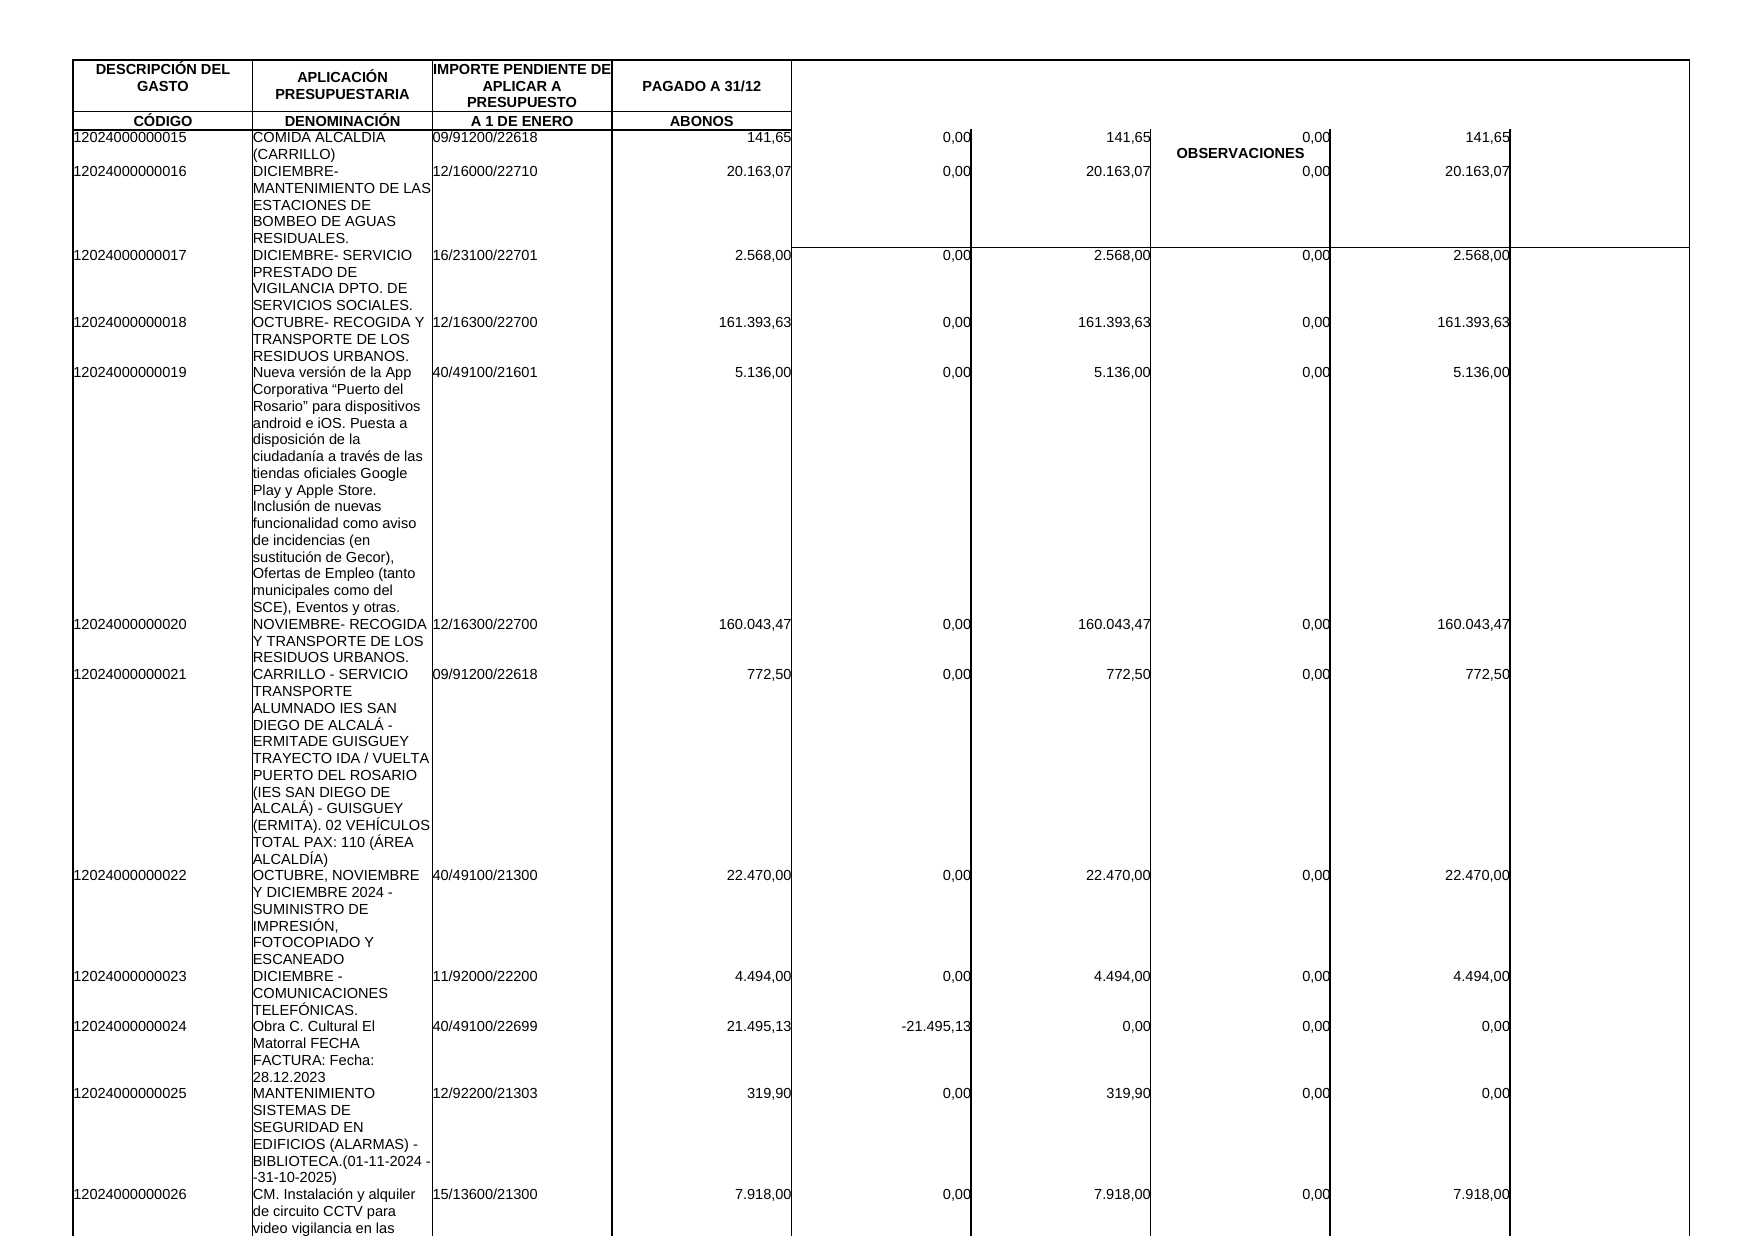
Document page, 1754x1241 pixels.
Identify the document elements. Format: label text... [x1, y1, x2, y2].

table_cell 4.494,00 [613, 968, 791, 1018]
table_cell [1511, 163, 1689, 247]
table_cell 12/92200/21303 [433, 1085, 611, 1186]
table_cell 7.918,00 [972, 1186, 1150, 1236]
table_cell A 1 DE ENERO [433, 112, 611, 129]
table_cell 2.568,00 [1331, 248, 1509, 314]
table_cell ABONOS [613, 112, 791, 129]
table_cell 7.918,00 [1331, 1186, 1509, 1236]
table_cell 0,00 [1151, 1085, 1329, 1186]
table_cell 16/23100/22701 [433, 247, 611, 314]
table_cell 12024000000018 [74, 314, 252, 364]
table_cell [1511, 364, 1689, 616]
table_cell 772,50 [613, 666, 791, 867]
table_cell 09/91200/22618 [433, 131, 611, 163]
table_cell 4.494,00 [1331, 968, 1509, 1018]
table_cell Obra C. Cultural El Matorral FECHA FACTURA: Fecha: 28.12.2023 [253, 1018, 432, 1085]
table_cell 12/16300/22700 [433, 616, 611, 666]
table_cell 12024000000017 [74, 247, 252, 314]
table_cell 12024000000021 [74, 666, 252, 867]
table_cell NOVIEMBRE- RECOGIDA Y TRANSPORTE DE LOS RESIDUOS URBANOS. [253, 616, 432, 666]
table_cell MANTENIMIENTO SISTEMAS DE SEGURIDAD EN EDIFICIOS (ALARMAS) - BIBLIOTECA.(01-11-2024 - -31-10-2025) [253, 1085, 432, 1186]
table_cell 20.163,07 [1331, 163, 1509, 247]
table_cell 40/49100/21300 [433, 867, 611, 968]
table_cell 0,00 [792, 1085, 970, 1186]
table_cell DICIEMBRE- MANTENIMIENTO DE LAS ESTACIONES DE BOMBEO DE AGUAS RESIDUALES. [253, 163, 432, 247]
table_cell 0,00 [792, 867, 970, 968]
table_cell 160.043,47 [1331, 616, 1509, 666]
table_cell 160.043,47 [613, 616, 791, 666]
table_cell 0,00 [1151, 129, 1329, 163]
table_cell 0,00 [1151, 968, 1329, 1018]
table_cell 5.136,00 [1331, 364, 1509, 616]
table_cell [1511, 968, 1689, 1018]
table_cell 0,00 [1151, 314, 1329, 364]
table_cell 0,00 [1331, 1018, 1509, 1085]
table_cell [1511, 248, 1689, 314]
table_cell 772,50 [1331, 666, 1509, 867]
table_header PAGADO A 31/12 [613, 61, 791, 111]
table_cell 161.393,63 [613, 314, 791, 364]
table_cell 5.136,00 [613, 364, 791, 616]
table_cell 0,00 [1331, 1085, 1509, 1186]
table_cell 22.470,00 [613, 867, 791, 968]
table_cell 0,00 [792, 968, 970, 1018]
table_cell [1511, 1018, 1689, 1085]
table_cell [1511, 129, 1689, 163]
table_cell 40/49100/21601 [433, 364, 611, 616]
table_cell 0,00 [792, 163, 970, 247]
table_cell 0,00 [792, 666, 970, 867]
table_cell 0,00 [792, 616, 970, 666]
table_cell 12024000000026 [74, 1186, 252, 1236]
table_cell CÓDIGO [74, 112, 252, 129]
table_cell 0,00 [792, 248, 970, 314]
table_cell DENOMINACIÓN [253, 112, 432, 129]
table_cell 0,00 [1151, 163, 1329, 247]
table_header IMPORTE PENDIENTE DE APLICAR A PRESUPUESTO [433, 61, 611, 111]
table_cell 7.918,00 [613, 1186, 791, 1236]
table_cell 12/16300/22700 [433, 314, 611, 364]
table_cell 12024000000024 [74, 1018, 252, 1085]
table_cell 0,00 [1151, 1018, 1329, 1085]
table_cell DICIEMBRE- SERVICIO PRESTADO DE VIGILANCIA DPTO. DE SERVICIOS SOCIALES. [253, 247, 432, 314]
table_cell [1511, 867, 1689, 968]
table_cell 2.568,00 [613, 247, 791, 314]
table_cell 0,00 [1151, 616, 1329, 666]
table_header DESCRIPCIÓN DEL GASTO [74, 61, 252, 111]
table_cell 0,00 [1151, 364, 1329, 616]
table_cell 12024000000015 [74, 131, 252, 163]
table_cell [1511, 666, 1689, 867]
table_cell 0,00 [972, 1018, 1150, 1085]
table_cell 0,00 [1151, 666, 1329, 867]
table_cell Nueva versión de la App Corporativa “Puerto del Rosario” para dispositivos android e iOS. Puesta a disposición de la ciudadanía a través de las tiendas oficiales Google Play y Apple Store. Inclusión de nuevas funcionalidad como aviso de incidencias (en sustitución de Gecor), Ofertas de Empleo (tanto municipales como del SCE), Eventos y otras. [253, 364, 432, 616]
table_cell CARRILLO - SERVICIO TRANSPORTE ALUMNADO IES SAN DIEGO DE ALCALÁ - ERMITADE GUISGUEY TRAYECTO IDA / VUELTA PUERTO DEL ROSARIO (IES SAN DIEGO DE ALCALÁ) - GUISGUEY (ERMITA). 02 VEHÍCULOS TOTAL PAX: 110 (ÁREA ALCALDÍA) [253, 666, 432, 867]
table_cell [1511, 616, 1689, 666]
table_cell CM. Instalación y alquiler de circuito CCTV para video vigilancia en las [253, 1186, 432, 1236]
table_cell OCTUBRE- RECOGIDA Y TRANSPORTE DE LOS RESIDUOS URBANOS. [253, 314, 432, 364]
table_cell 2.568,00 [972, 248, 1150, 314]
table_cell 12024000000022 [74, 867, 252, 968]
table_cell 11/92000/22200 [433, 968, 611, 1018]
table_cell 319,90 [972, 1085, 1150, 1186]
table_cell 0,00 [792, 129, 970, 163]
table_cell [1511, 314, 1689, 364]
table_cell 20.163,07 [613, 163, 791, 247]
table_cell 22.470,00 [972, 867, 1150, 968]
table_cell 0,00 [1151, 1186, 1329, 1236]
table_cell 12/16000/22710 [433, 163, 611, 247]
table_header [792, 61, 1689, 129]
table_cell 141,65 [613, 131, 791, 163]
table_cell [1511, 1186, 1689, 1236]
table_cell 0,00 [1151, 248, 1329, 314]
table_cell COMIDA ALCALDIA (CARRILLO) [253, 131, 432, 163]
table_cell 141,65 [972, 129, 1150, 163]
table_header APLICACIÓN PRESUPUESTARIA [253, 61, 432, 111]
table_cell 12024000000019 [74, 364, 252, 616]
table_cell 0,00 [792, 364, 970, 616]
table_cell 12024000000023 [74, 968, 252, 1018]
table_cell 21.495,13 [613, 1018, 791, 1085]
table_cell DICIEMBRE - COMUNICACIONES TELEFÓNICAS. [253, 968, 432, 1018]
table_cell OCTUBRE, NOVIEMBRE Y DICIEMBRE 2024 - SUMINISTRO DE IMPRESIÓN, FOTOCOPIADO Y ESCANEADO [253, 867, 432, 968]
table_cell 0,00 [1151, 867, 1329, 968]
table_cell 161.393,63 [972, 314, 1150, 364]
table_cell 160.043,47 [972, 616, 1150, 666]
table_cell 20.163,07 [972, 163, 1150, 247]
table_cell [1511, 1085, 1689, 1186]
table_cell 22.470,00 [1331, 867, 1509, 968]
table_cell 15/13600/21300 [433, 1186, 611, 1236]
table_cell 0,00 [792, 1186, 970, 1236]
table_cell -21.495,13 [792, 1018, 970, 1085]
table_cell 12024000000016 [74, 163, 252, 247]
table_cell 40/49100/22699 [433, 1018, 611, 1085]
table_cell 09/91200/22618 [433, 666, 611, 867]
table_cell 772,50 [972, 666, 1150, 867]
table_cell 0,00 [792, 314, 970, 364]
table_cell 4.494,00 [972, 968, 1150, 1018]
table_cell 5.136,00 [972, 364, 1150, 616]
table_cell 12024000000020 [74, 616, 252, 666]
table_cell 319,90 [613, 1085, 791, 1186]
table_cell 141,65 [1331, 129, 1509, 163]
table_cell 12024000000025 [74, 1085, 252, 1186]
table_cell 161.393,63 [1331, 314, 1509, 364]
